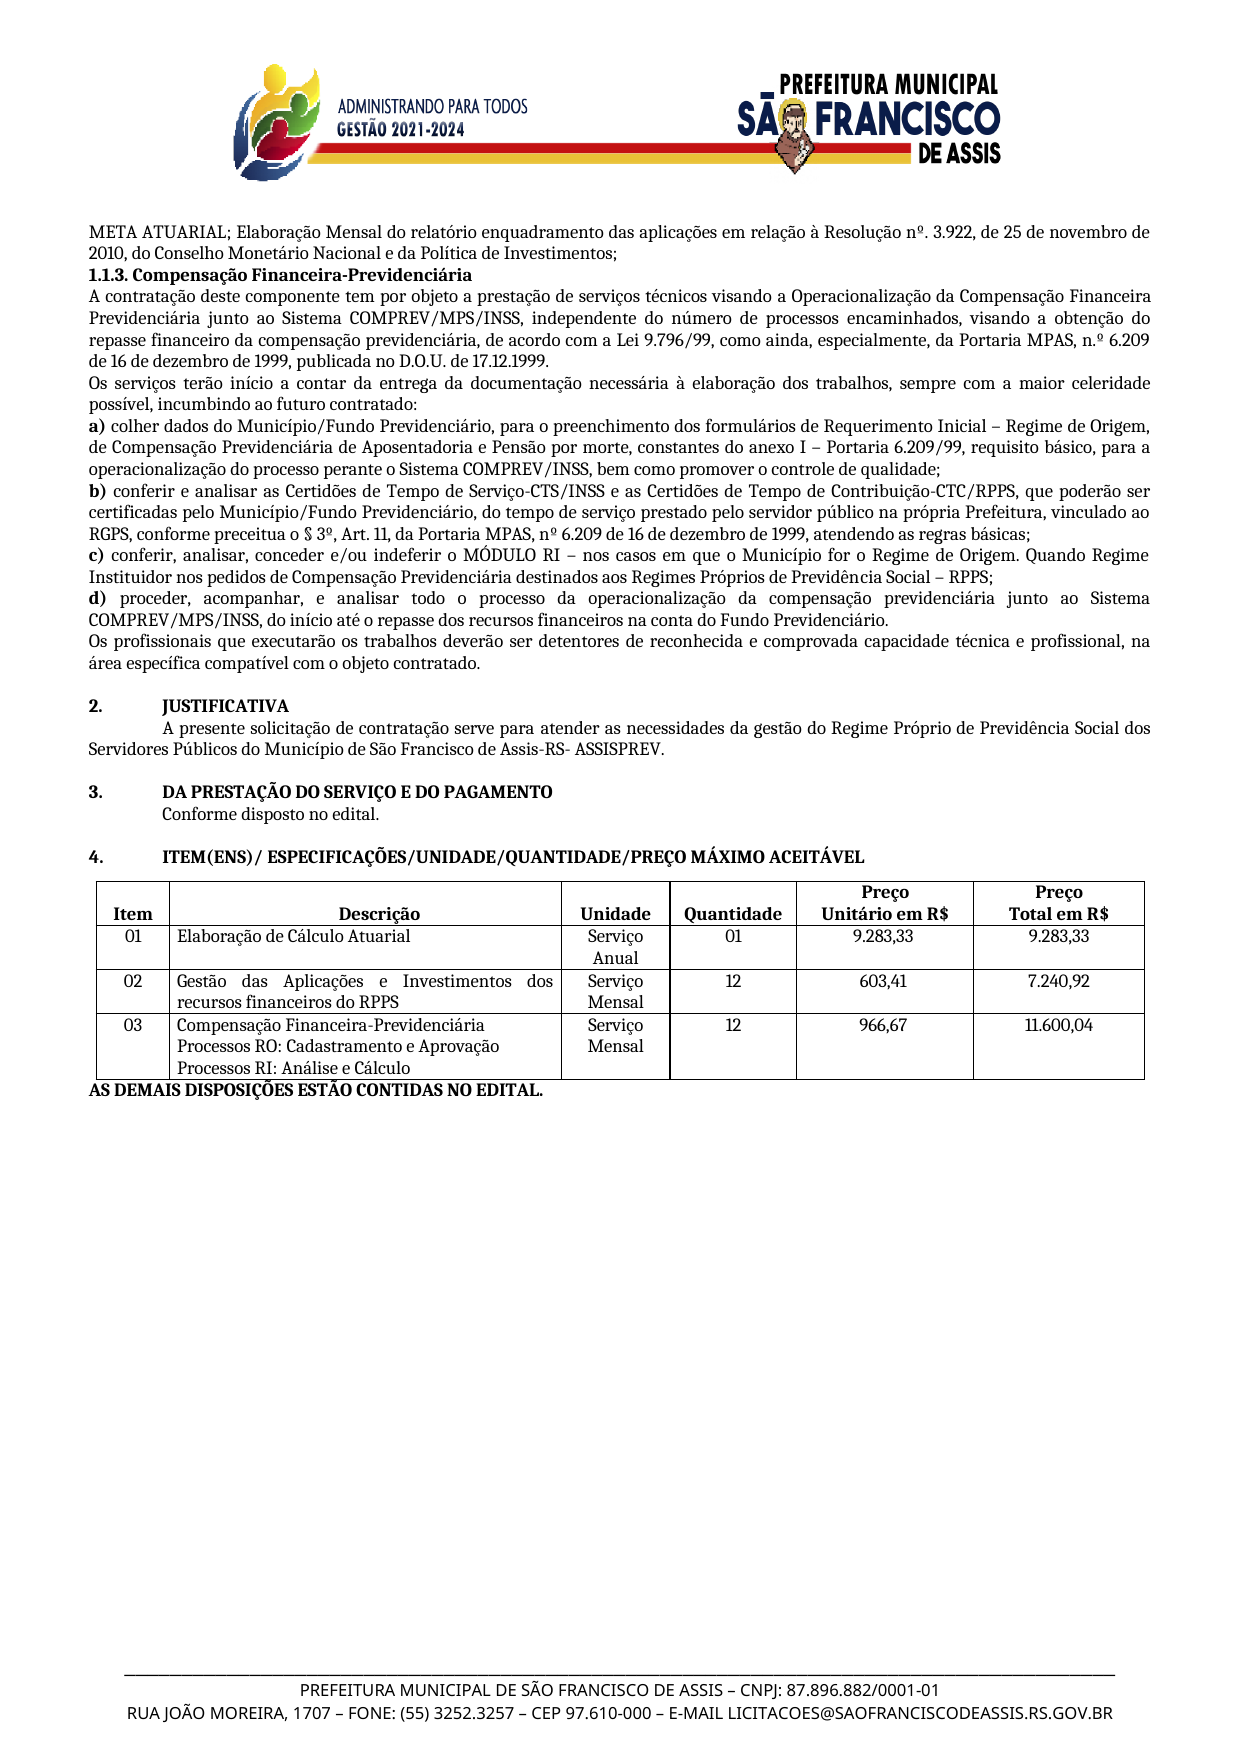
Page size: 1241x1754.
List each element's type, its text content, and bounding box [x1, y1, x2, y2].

table_cell Gestão das Aplicações e Investimentos dos recursos financeiros do RPPS [170, 970, 561, 1013]
table_cell 12 [671, 970, 796, 1013]
table_cell 966,67 [797, 1014, 973, 1079]
text b) conferir e analisar as Certidões de Tempo de Serviço-CTS/INSS e as Certidões de Tempo de Contribuição-CTC/RPPS, que poderão ser certificadas pelo Município/Fundo Previdenciário, do tempo de serviço prestado pelo servidor público na própria Prefeitura, vinculado ao RGPS, conforme preceitua o § 3º, Art. 11, da Portaria MPAS, nº 6.209 de 16 de dezembro de 1999, atendendo as regras básicas; [89, 480, 1152, 545]
table_cell 01 [97, 926, 169, 969]
text d) proceder, acompanhar, e analisar todo o processo da operacionalização da compensação previdenciária junto ao Sistema COMPREV/MPS/INSS, do início até o repasse dos recursos financeiros na conta do Fundo Previdenciário. [89, 588, 1152, 631]
text META ATUARIAL; Elaboração Mensal do relatório enquadramento das aplicações em relação à Resolução nº. 3.922, de 25 de novembro de 2010, do Conselho Monetário Nacional e da Política de Investimentos; [89, 221, 1152, 264]
table_cell 12 [671, 1014, 796, 1079]
table_cell Compensação Financeira-Previdenciária Processos RO: Cadastramento e Aprovação Processos RI: Análise e Cálculo [170, 1014, 561, 1079]
table_cell Elaboração de Cálculo Atuarial [170, 926, 561, 969]
text c) conferir, analisar, conceder e/ou indeferir o MÓDULO RI – nos casos em que o Município for o Regime de Origem. Quando Regime Instituidor nos pedidos de Compensação Previdenciária destinados aos Regimes Próprios de Previdência Social – RPPS; [89, 545, 1152, 588]
text A contratação deste componente tem por objeto a prestação de serviços técnicos visando a Operacionalização da Compensação Financeira Previdenciária junto ao Sistema COMPREV/MPS/INSS, independente do número de processos encaminhados, visando a obtenção do repasse financeiro da compensação previdenciária, de acordo com a Lei 9.796/99, como ainda, especialmente, da Portaria MPAS, n.º 6.209 de 16 de dezembro de 1999, publicada no D.O.U. de 17.12.1999. [89, 286, 1152, 372]
table_header Quantidade [671, 882, 796, 925]
table_cell 603,41 [797, 970, 973, 1013]
text Conforme disposto no edital. [162, 803, 1152, 825]
table_cell 7.240,92 [974, 970, 1144, 1013]
table_cell Serviço Anual [562, 926, 669, 969]
table_header Unidade [562, 882, 669, 925]
table_cell Serviço Mensal [562, 970, 669, 1013]
text A presente solicitação de contratação serve para atender as necessidades da gestão do Regime Próprio de Previdência Social dos Servidores Públicos do Município de São Francisco de Assis-RS- ASSISPREV. [89, 717, 1152, 760]
text AS DEMAIS DISPOSIÇÕES ESTÃO CONTIDAS NO EDITAL. [89, 1080, 1152, 1102]
text a) colher dados do Município/Fundo Previdenciário, para o preenchimento dos formulários de Requerimento Inicial – Regime de Origem, de Compensação Previdenciária de Aposentadoria e Pensão por morte, constantes do anexo I – Portaria 6.209/99, requisito básico, para a operacionalização do processo perante o Sistema COMPREV/INSS, bem como promover o controle de qualidade; [89, 415, 1152, 480]
table_cell 9.283,33 [797, 926, 973, 969]
table_cell 9.283,33 [974, 926, 1144, 969]
table_cell 11.600,04 [974, 1014, 1144, 1079]
table_header Descrição [170, 882, 561, 925]
table_cell 03 [97, 1014, 169, 1079]
table_header Preço Total em R$ [974, 882, 1144, 925]
table_cell 01 [671, 926, 796, 969]
text Os profissionais que executarão os trabalhos deverão ser detentores de reconhecida e comprovada capacidade técnica e profissional, na área específica compatível com o objeto contratado. [89, 631, 1152, 674]
list JUSTIFICATIVA [89, 696, 1152, 717]
table_header Item [97, 882, 169, 925]
table_header Preço Unitário em R$ [797, 882, 973, 925]
table_cell Serviço Mensal [562, 1014, 669, 1079]
list DA PRESTAÇÃO DO SERVIÇO E DO PAGAMENTO [89, 782, 1152, 803]
list ITEM(ENS)/ ESPECIFICAÇÕES/UNIDADE/QUANTIDADE/PREÇO MÁXIMO ACEITÁVEL [89, 847, 1152, 868]
text 1.1.3. Compensação Financeira-Previdenciária [89, 264, 1152, 286]
text Os serviços terão início a contar da entrega da documentação necessária à elaboração dos trabalhos, sempre com a maior celeridade possível, incumbindo ao futuro contratado: [89, 372, 1152, 415]
table_cell 02 [97, 970, 169, 1013]
